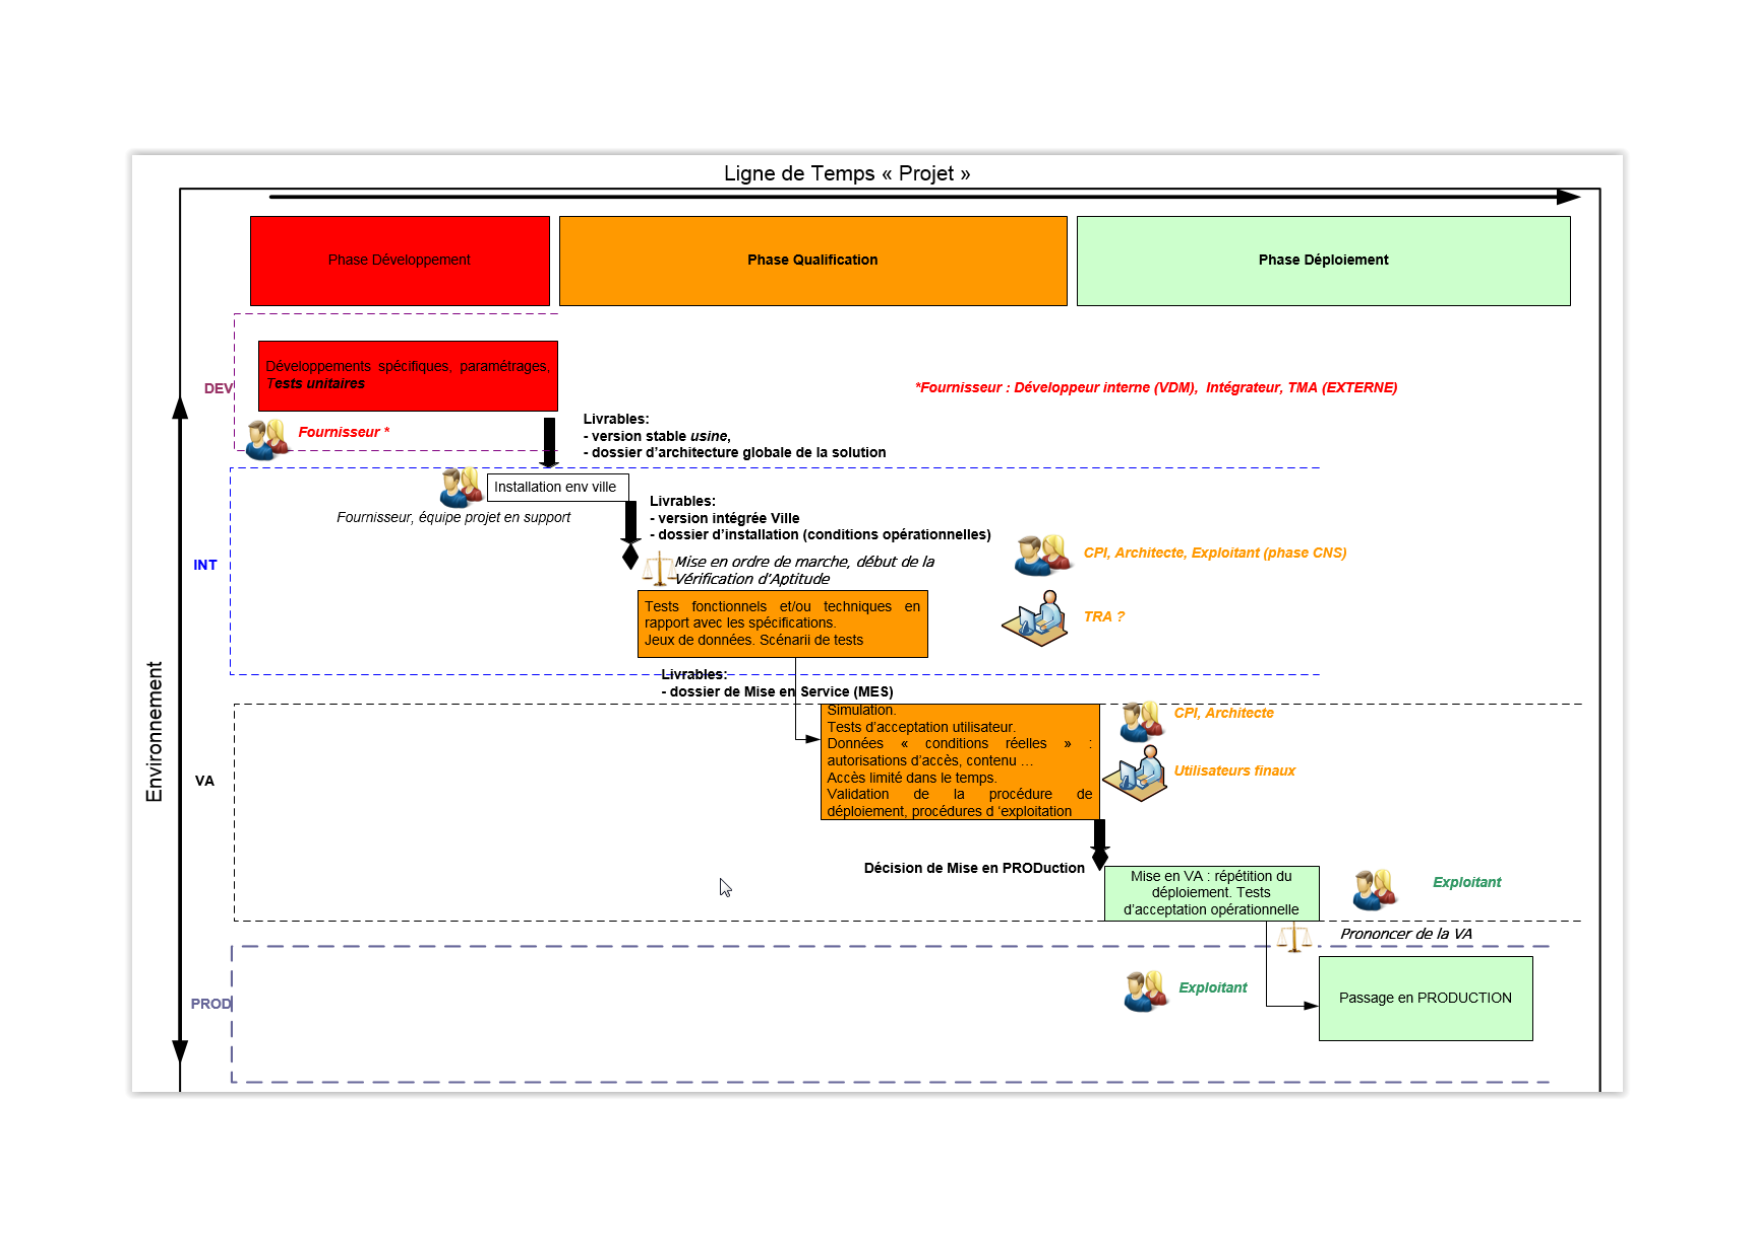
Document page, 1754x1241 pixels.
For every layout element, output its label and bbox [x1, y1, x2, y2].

picture [123, 146, 1631, 1100]
